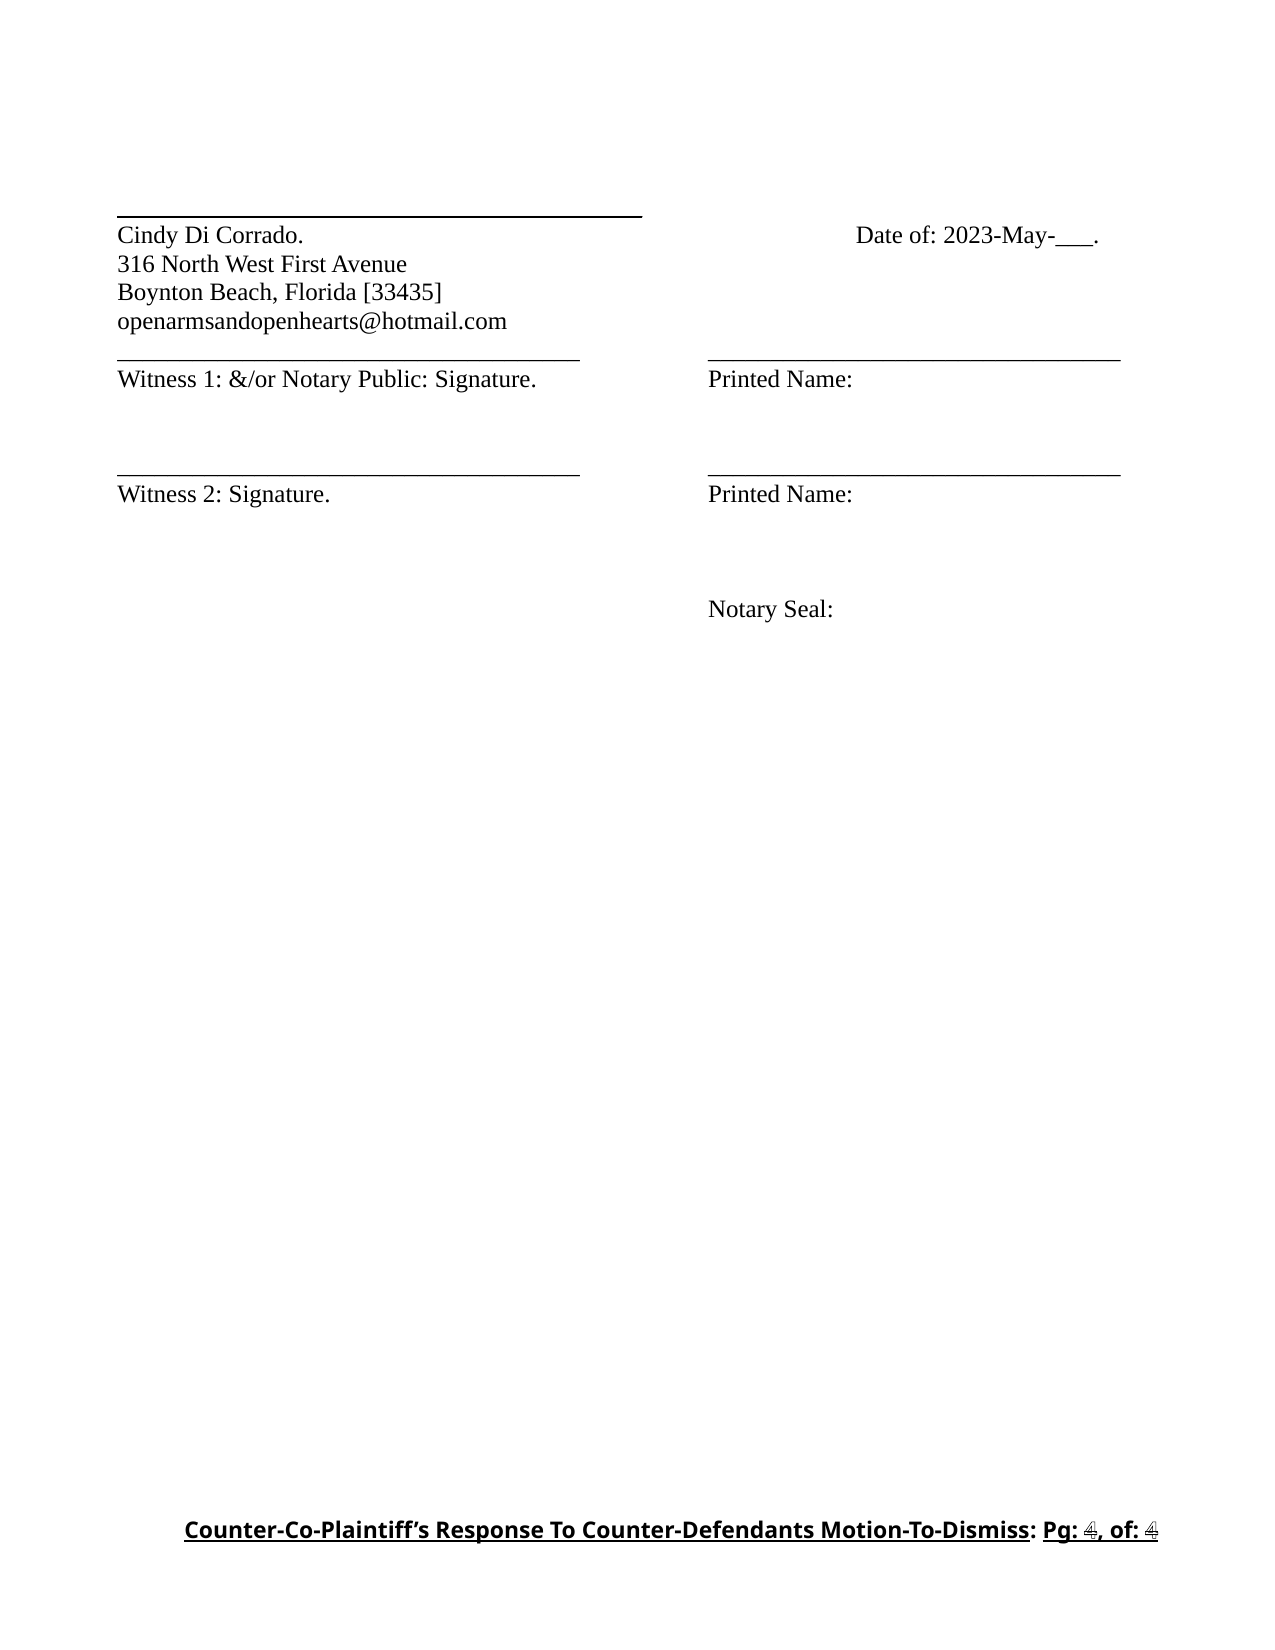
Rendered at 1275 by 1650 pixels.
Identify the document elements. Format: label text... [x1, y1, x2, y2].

text Notary Seal: [117, 594, 1158, 622]
text 316 North West First Avenue Boynton Beach, Florida [33435] openarmsandopenhearts@hotmail.com _____________________________________ _________________________________ [117, 249, 1158, 364]
text __________________________________________ [117, 191, 1158, 220]
text Witness 2: Signature. Printed Name: [117, 479, 1158, 507]
text Witness 1: &/or Notary Public: Signature. Printed Name: _____________________________________ _________________________________ [117, 364, 1158, 479]
text Cindy Di Corrado. Date of: 2023-May-___. [117, 220, 1158, 249]
